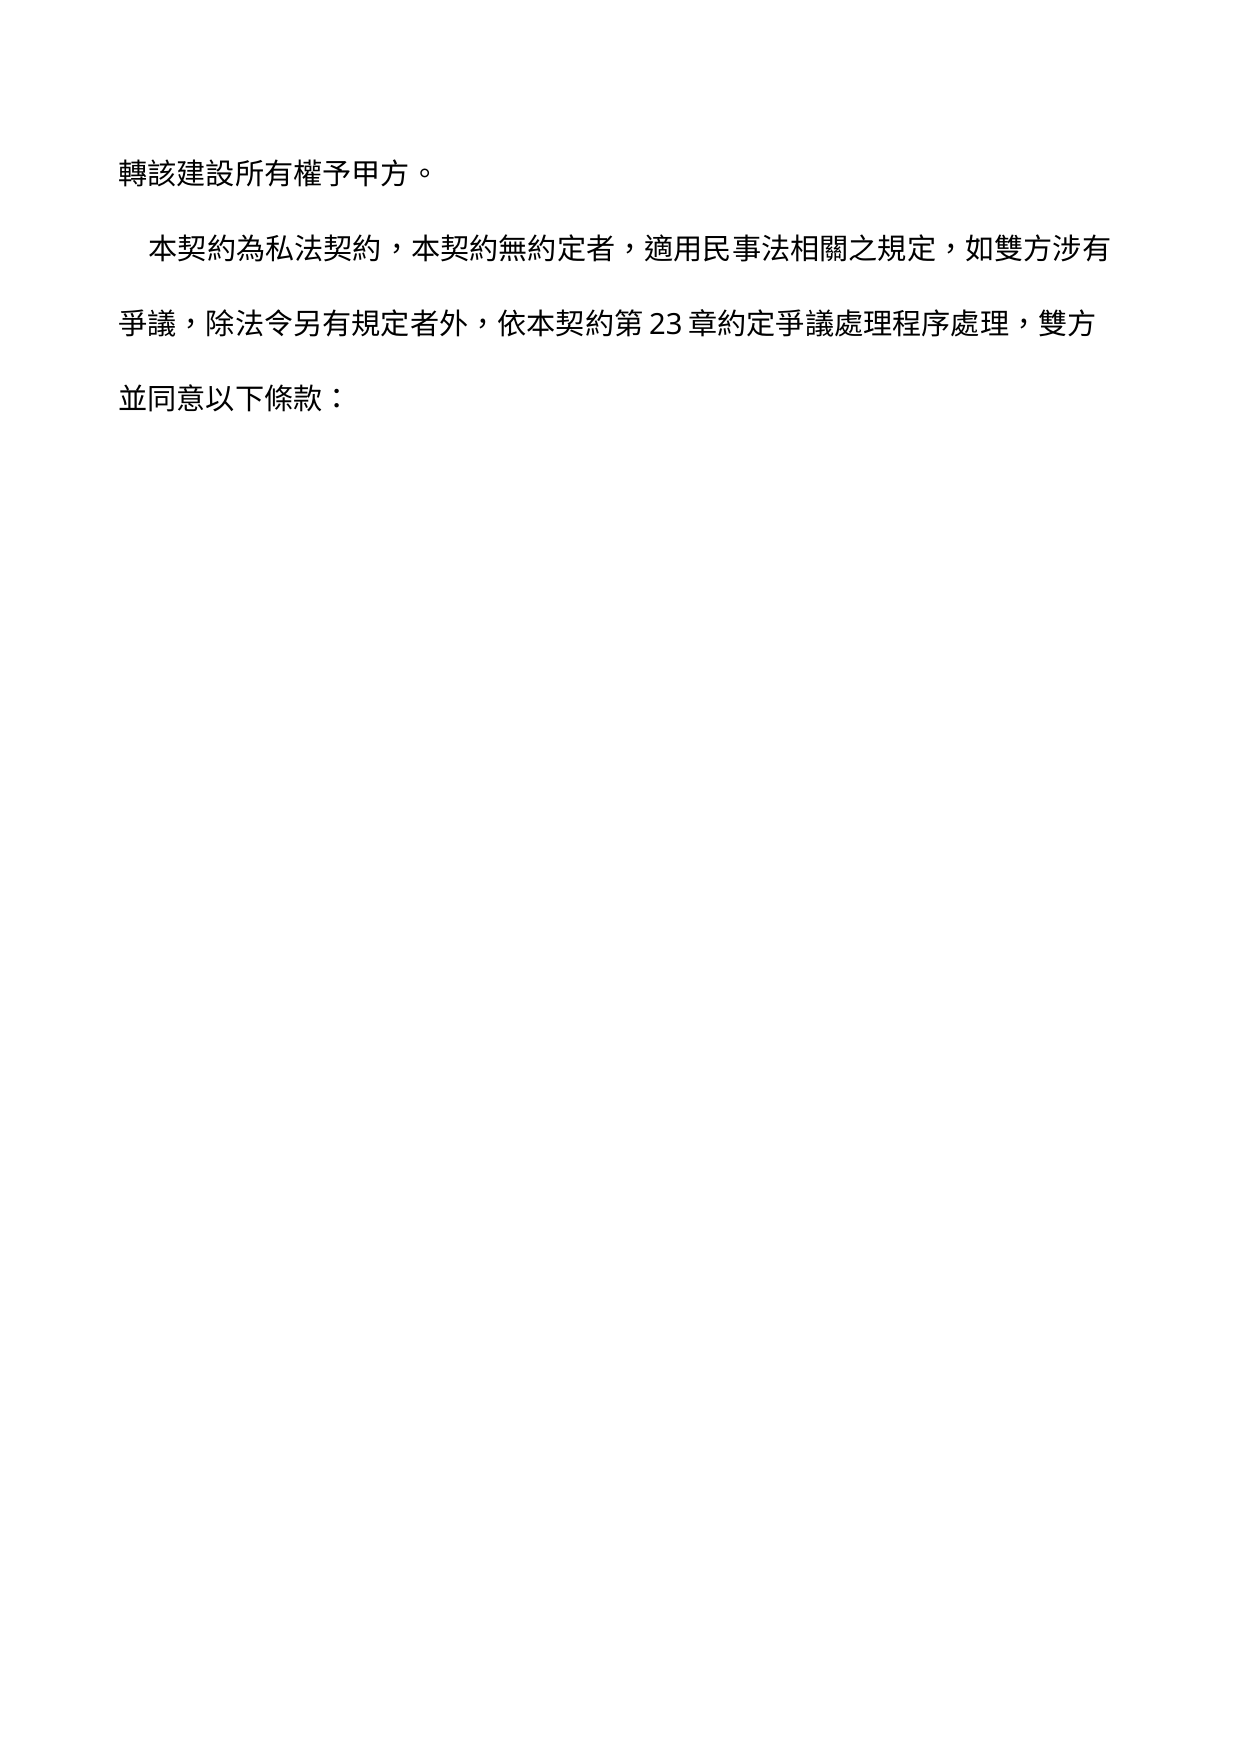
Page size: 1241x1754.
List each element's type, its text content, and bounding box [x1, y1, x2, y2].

text 轉該建設所有權予甲方。 [118, 128, 1122, 203]
text 本契約為私法契約，本契約無約定者，適用民事法相關之規定，如雙方涉有爭議，除法令另有規定者外，依本契約第23章約定爭議處理程序處理，雙方並同意以下條款： [118, 203, 1122, 428]
